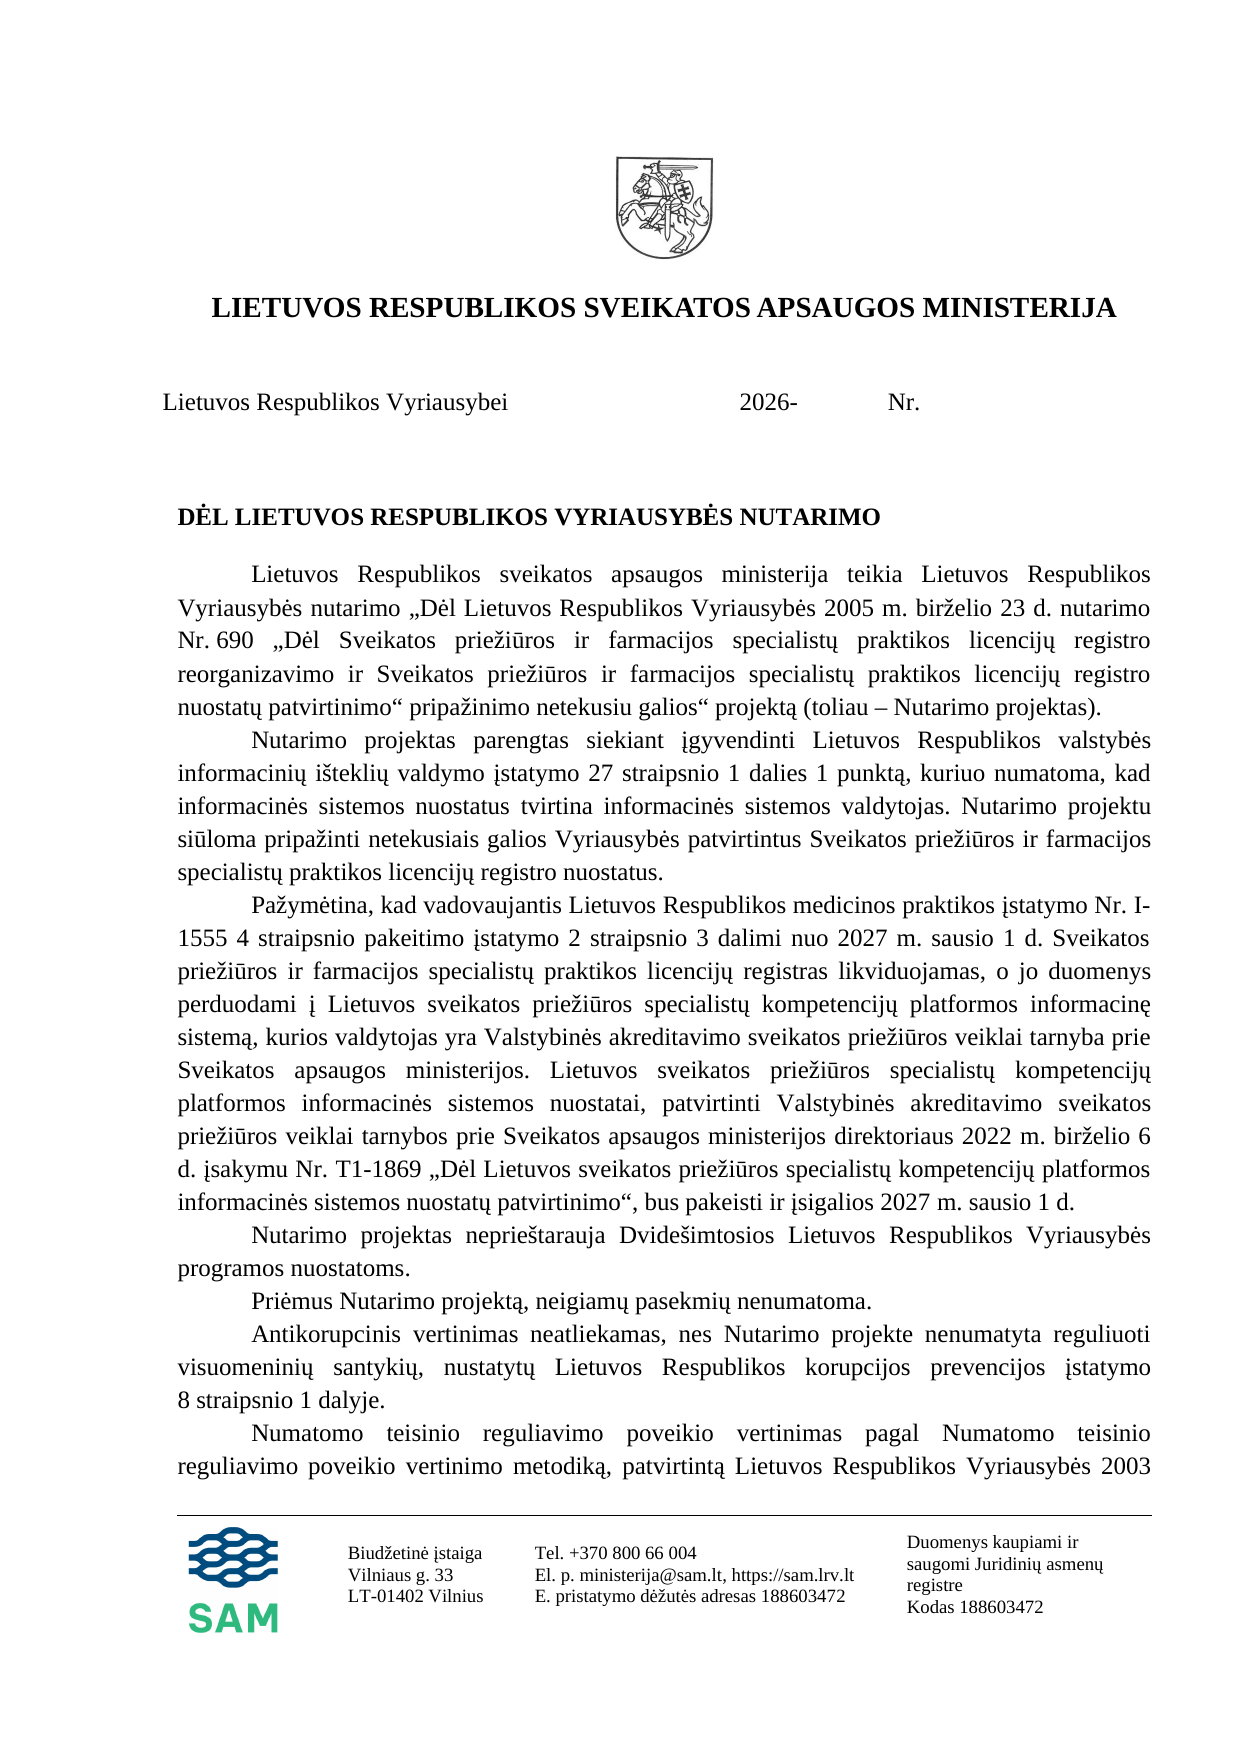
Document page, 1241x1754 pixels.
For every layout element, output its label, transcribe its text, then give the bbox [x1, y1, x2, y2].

text LIETUVOS RESPUBLIKOS SVEIKATOS APSAUGOS MINISTERIJA [177, 290, 1152, 323]
text Pažymėtina, kad vadovaujantis Lietuvos Respublikos medicinos praktikos įstatymo Nr. I-1555 4 straipsnio pakeitimo įstatymo 2 straipsnio 3 dalimi nuo 2027 m. sausio 1 d. Sveikatos priežiūros ir farmacijos specialistų praktikos licencijų registras likviduojamas, o jo duomenys perduodami į Lietuvos sveikatos priežiūros specialistų kompetencijų platformos informacinę sistemą, kurios valdytojas yra Valstybinės akreditavimo sveikatos priežiūros veiklai tarnyba prie Sveikatos apsaugos ministerijos. Lietuvos sveikatos priežiūros specialistų kompetencijų platformos informacinės sistemos nuostatai, patvirtinti Valstybinės akreditavimo sveikatos priežiūros veiklai tarnybos prie Sveikatos apsaugos ministerijos direktoriaus 2022 m. birželio 6 d. įsakymu Nr. T1-1869 „Dėl Lietuvos sveikatos priežiūros specialistų kompetencijų platformos informacinės sistemos nuostatų patvirtinimo“, bus pakeisti ir įsigalios 2027 m. sausio 1 d. [177, 890, 1152, 1216]
text Numatomo teisinio reguliavimo poveikio vertinimas pagal Numatomo teisinio reguliavimo poveikio vertinimo metodiką, patvirtintą Lietuvos Respublikos Vyriausybės 2003 [177, 1418, 1152, 1480]
table_header Lietuvos Respublikos Vyriausybei [163, 387, 739, 473]
table_header 2026- [739, 387, 888, 416]
table_cell [888, 416, 932, 473]
text Nutarimo projektas parengtas siekiant įgyvendinti Lietuvos Respublikos valstybės informacinių išteklių valdymo įstatymo 27 straipsnio 1 dalies 1 punktą, kuriuo numatoma, kad informacinės sistemos nuostatus tvirtina informacinės sistemos valdytojas. Nutarimo projektu siūloma pripažinti netekusiais galios Vyriausybės patvirtintus Sveikatos priežiūros ir farmacijos specialistų praktikos licencijų registro nuostatus. [177, 725, 1152, 886]
table_cell [932, 416, 1166, 473]
text Antikorupcinis vertinimas neatliekamas, nes Nutarimo projekte nenumatyta reguliuoti visuomeninių santykių, nustatytų Lietuvos Respublikos korupcijos prevencijos įstatymo 8 straipsnio 1 dalyje. [177, 1319, 1152, 1414]
text DĖL LIETUVOS RESPUBLIKOS VYRIAUSYBĖS NUTARIMO [177, 502, 1152, 531]
table_cell [739, 416, 888, 473]
table_header [932, 387, 1166, 416]
text Lietuvos Respublikos sveikatos apsaugos ministerija teikia Lietuvos Respublikos Vyriausybės nutarimo „Dėl Lietuvos Respublikos Vyriausybės 2005 m. birželio 23 d. nutarimo Nr. 690 „Dėl Sveikatos priežiūros ir farmacijos specialistų praktikos licencijų registro reorganizavimo ir Sveikatos priežiūros ir farmacijos specialistų praktikos licencijų registro nuostatų patvirtinimo“ pripažinimo netekusiu galios“ projektą (toliau – Nutarimo projektas). [177, 559, 1152, 720]
table_header Nr. [888, 387, 932, 416]
text Nutarimo projektas neprieštarauja Dvidešimtosios Lietuvos Respublikos Vyriausybės programos nuostatoms. [177, 1220, 1152, 1282]
text Priėmus Nutarimo projektą, neigiamų pasekmių nenumatoma. [177, 1286, 1152, 1315]
